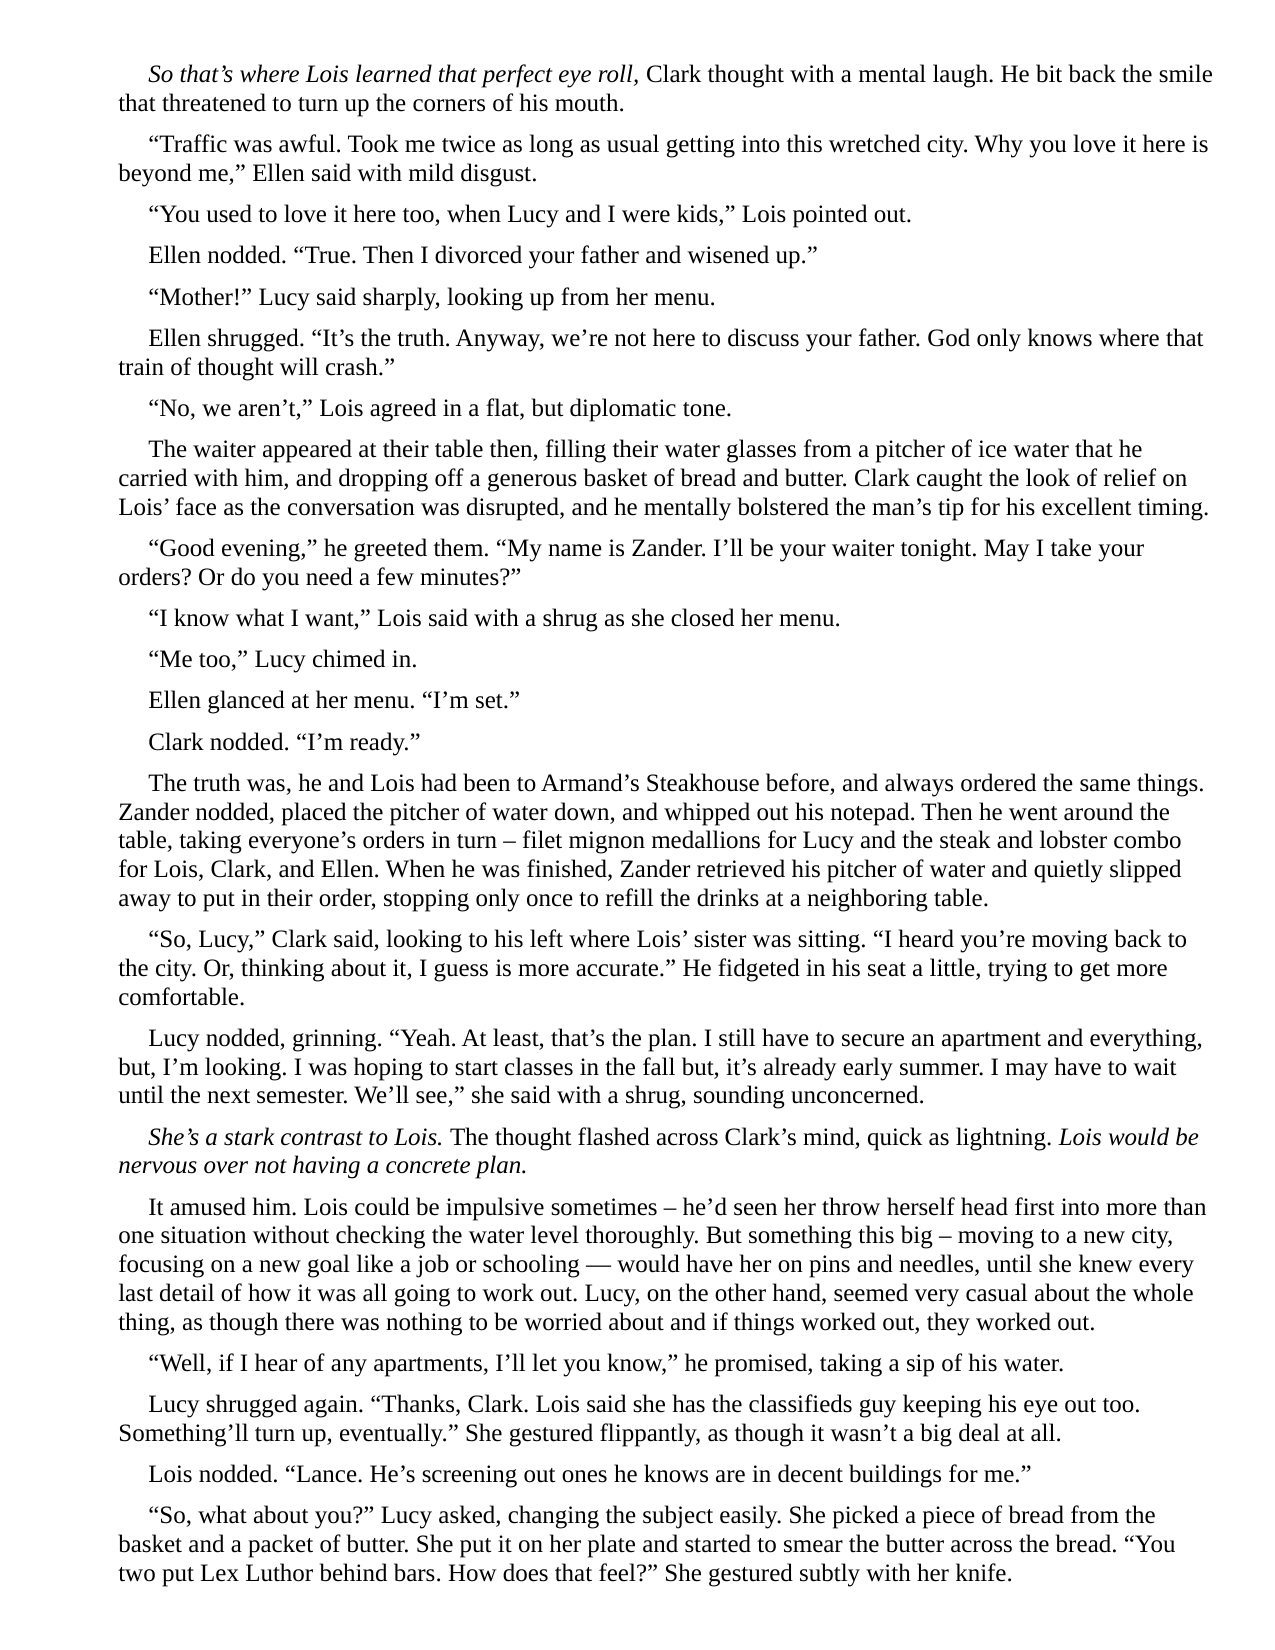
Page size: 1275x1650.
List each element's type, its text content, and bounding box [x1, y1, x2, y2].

text Lucy nodded, grinning. “Yeah. At least, that’s the plan. I still have to secure an apartment and everything, but, I’m looking. I was hoping to start classes in the fall but, it’s already early summer. I may have to wait until the next semester. We’ll see,” she said with a shrug, sounding unconcerned. [118, 1023, 1216, 1109]
text Lois nodded. “Lance. He’s screening out ones he knows are in decent buildings for me.” [118, 1459, 1216, 1488]
text It amused him. Lois could be impulsive sometimes – he’d seen her throw herself head first into more than one situation without checking the water level thoroughly. But something this big – moving to a new city, focusing on a new goal like a job or schooling — would have her on pins and needles, until she knew every last detail of how it was all going to work out. Lucy, on the other hand, seemed very casual about the whole thing, as though there was nothing to be worried about and if things worked out, they worked out. [118, 1192, 1216, 1335]
text The waiter appeared at their table then, filling their water glasses from a pitcher of ice water that he carried with him, and dropping off a generous basket of bread and butter. Clark caught the look of relief on Lois’ face as the conversation was disrupted, and he mentally bolstered the man’s tip for his excellent timing. [118, 434, 1216, 520]
text “So, what about you?” Lucy asked, changing the subject easily. She picked a piece of bread from the basket and a packet of butter. She put it on her plate and started to smear the butter across the bread. “You two put Lex Luthor behind bars. How does that feel?” She gestured subtly with her knife. [118, 1500, 1216, 1587]
text “Good evening,” he greeted them. “My name is Zander. I’ll be your waiter tonight. May I take your orders? Or do you need a few minutes?” [118, 533, 1216, 590]
text She’s a stark contrast to Lois. The thought flashed across Clark’s mind, quick as lightning. Lois would be nervous over not having a concrete plan. [118, 1122, 1216, 1179]
text Ellen shrugged. “It’s the truth. Anyway, we’re not here to discuss your father. God only knows where that train of thought will crash.” [118, 323, 1216, 380]
text So that’s where Lois learned that perfect eye roll, Clark thought with a mental laugh. He bit back the smile that threatened to turn up the corners of his mouth. [118, 59, 1216, 117]
text “Mother!” Lucy said sharply, looking up from her menu. [118, 282, 1216, 310]
text Ellen glanced at her menu. “I’m set.” [118, 685, 1216, 714]
text The truth was, he and Lois had been to Armand’s Steakhouse before, and always ordered the same things. Zander nodded, placed the pitcher of water down, and whipped out his notepad. Then he went around the table, taking everyone’s orders in turn – filet mignon medallions for Lucy and the steak and lobster combo for Lois, Clark, and Ellen. When he was finished, Zander retrieved his pitcher of water and quietly slipped away to put in their order, stopping only once to refill the drinks at a neighboring table. [118, 768, 1216, 912]
text Lucy shrugged again. “Thanks, Clark. Lois said she has the classifieds guy keeping his eye out too. Something’ll turn up, eventually.” She gestured flippantly, as though it wasn’t a big deal at all. [118, 1389, 1216, 1447]
text “I know what I want,” Lois said with a shrug as she closed her menu. [118, 603, 1216, 632]
text “You used to love it here too, when Lucy and I were kids,” Lois pointed out. [118, 199, 1216, 228]
text Clark nodded. “I’m ready.” [118, 727, 1216, 755]
text “So, Lucy,” Clark said, looking to his left where Lois’ sister was sitting. “I heard you’re moving back to the city. Or, thinking about it, I guess is more accurate.” He fidgeted in his seat a little, trying to get more comfortable. [118, 924, 1216, 1010]
text “Traffic was awful. Took me twice as long as usual getting into this wretched city. Why you love it here is beyond me,” Ellen said with mild disgust. [118, 129, 1216, 187]
text “Me too,” Lucy chimed in. [118, 644, 1216, 673]
text Ellen nodded. “True. Then I divorced your father and wisened up.” [118, 240, 1216, 269]
text “No, we aren’t,” Lois agreed in a flat, but diplomatic tone. [118, 393, 1216, 422]
text “Well, if I hear of any apartments, I’ll let you know,” he promised, taking a sip of his water. [118, 1348, 1216, 1377]
